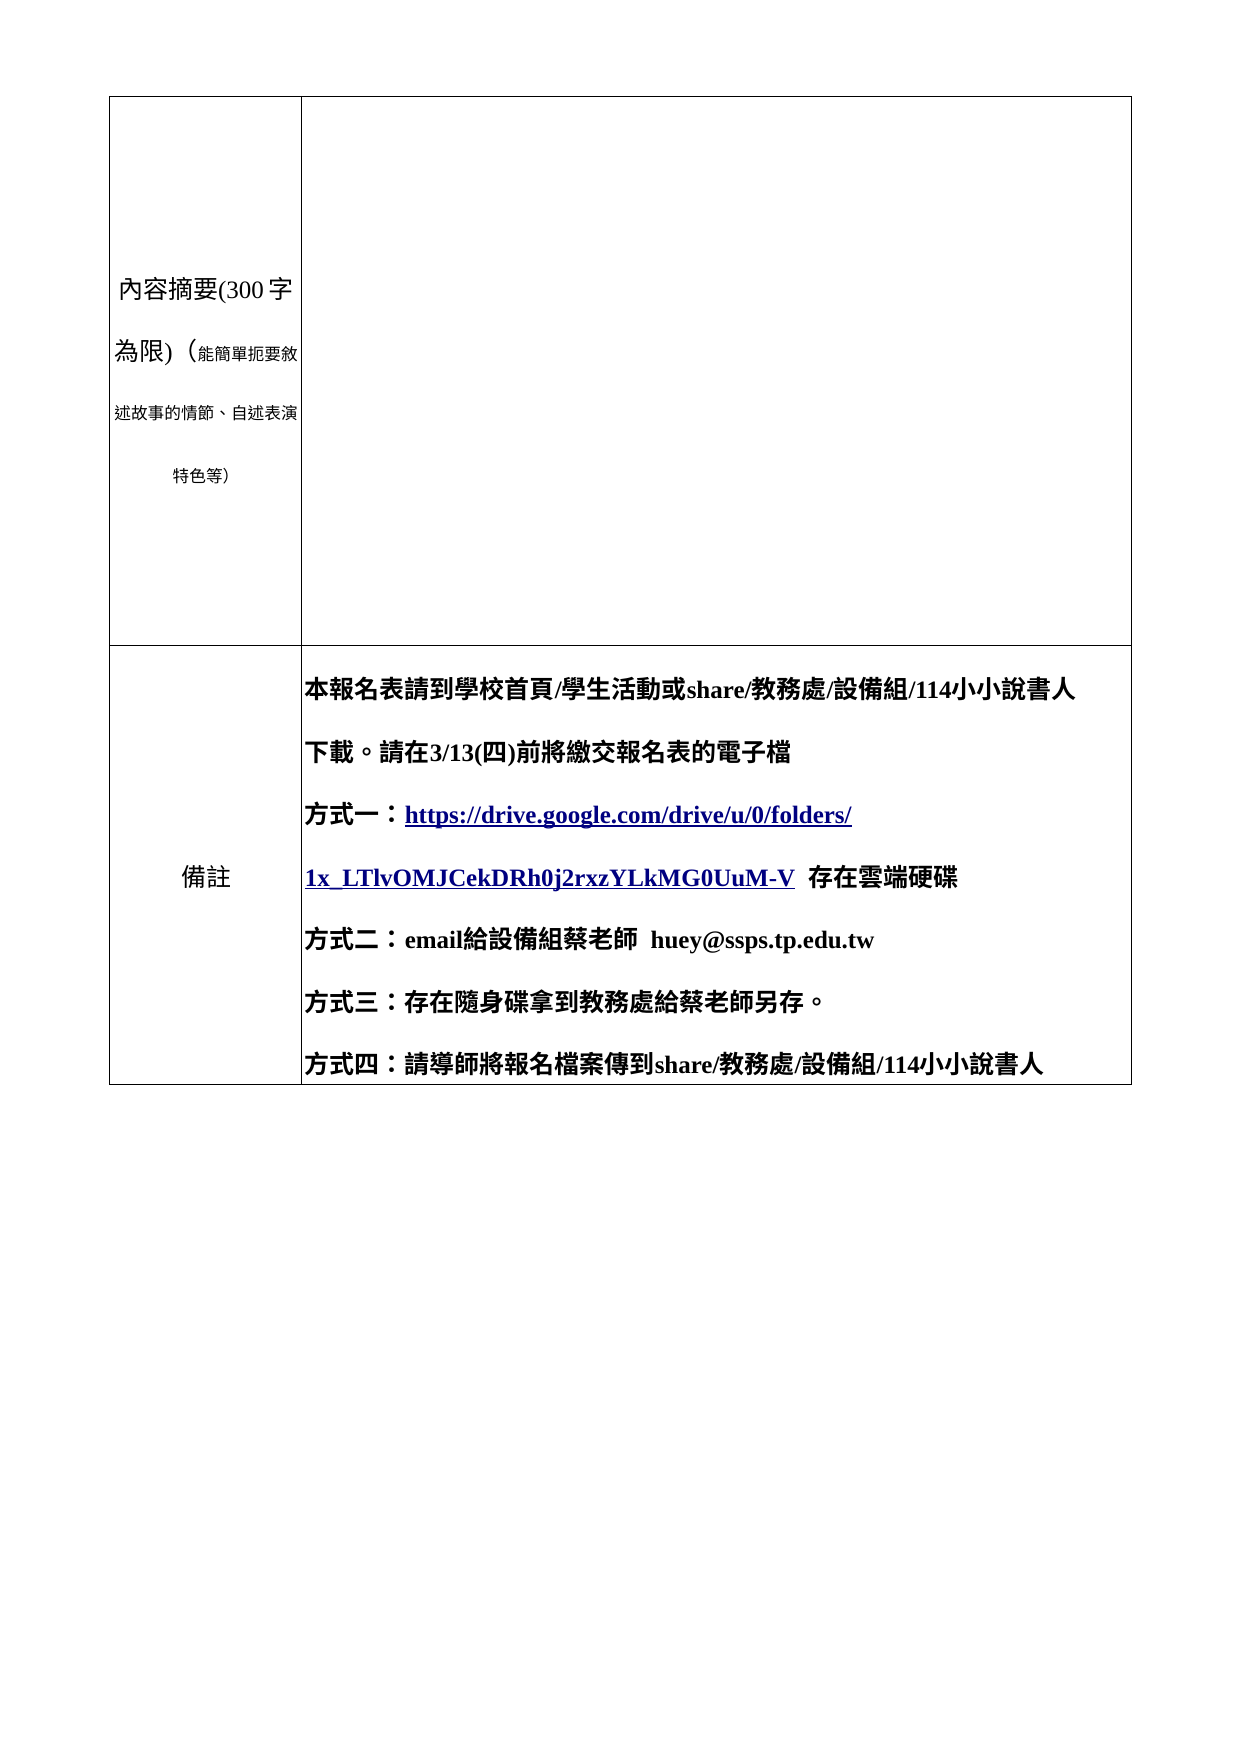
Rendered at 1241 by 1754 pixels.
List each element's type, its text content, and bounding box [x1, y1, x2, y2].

table_cell 內容摘要(300字為限)（能簡單扼要敘述故事的情節、自述表演特色等） [110, 97, 301, 645]
table_cell 備註 [110, 646, 301, 1083]
table_cell 本報名表請到學校首頁/學生活動或share/教務處/設備組/114小小說書人 下載。請在3/13(四)前將繳交報名表的電子檔 方式一：https://drive.google.com/drive/u/0/folders/1x_LTlvOMJCekDRh0j2rxzYLkMG0UuM-V 存在雲端硬碟 方式二：email給設備組蔡老師 huey@ssps.tp.edu.tw 方式三：存在隨身碟拿到教務處給蔡老師另存。 方式四：請導師將報名檔案傳到share/教務處/設備組/114小小說書人 [302, 646, 1131, 1083]
table_cell [302, 97, 1131, 645]
